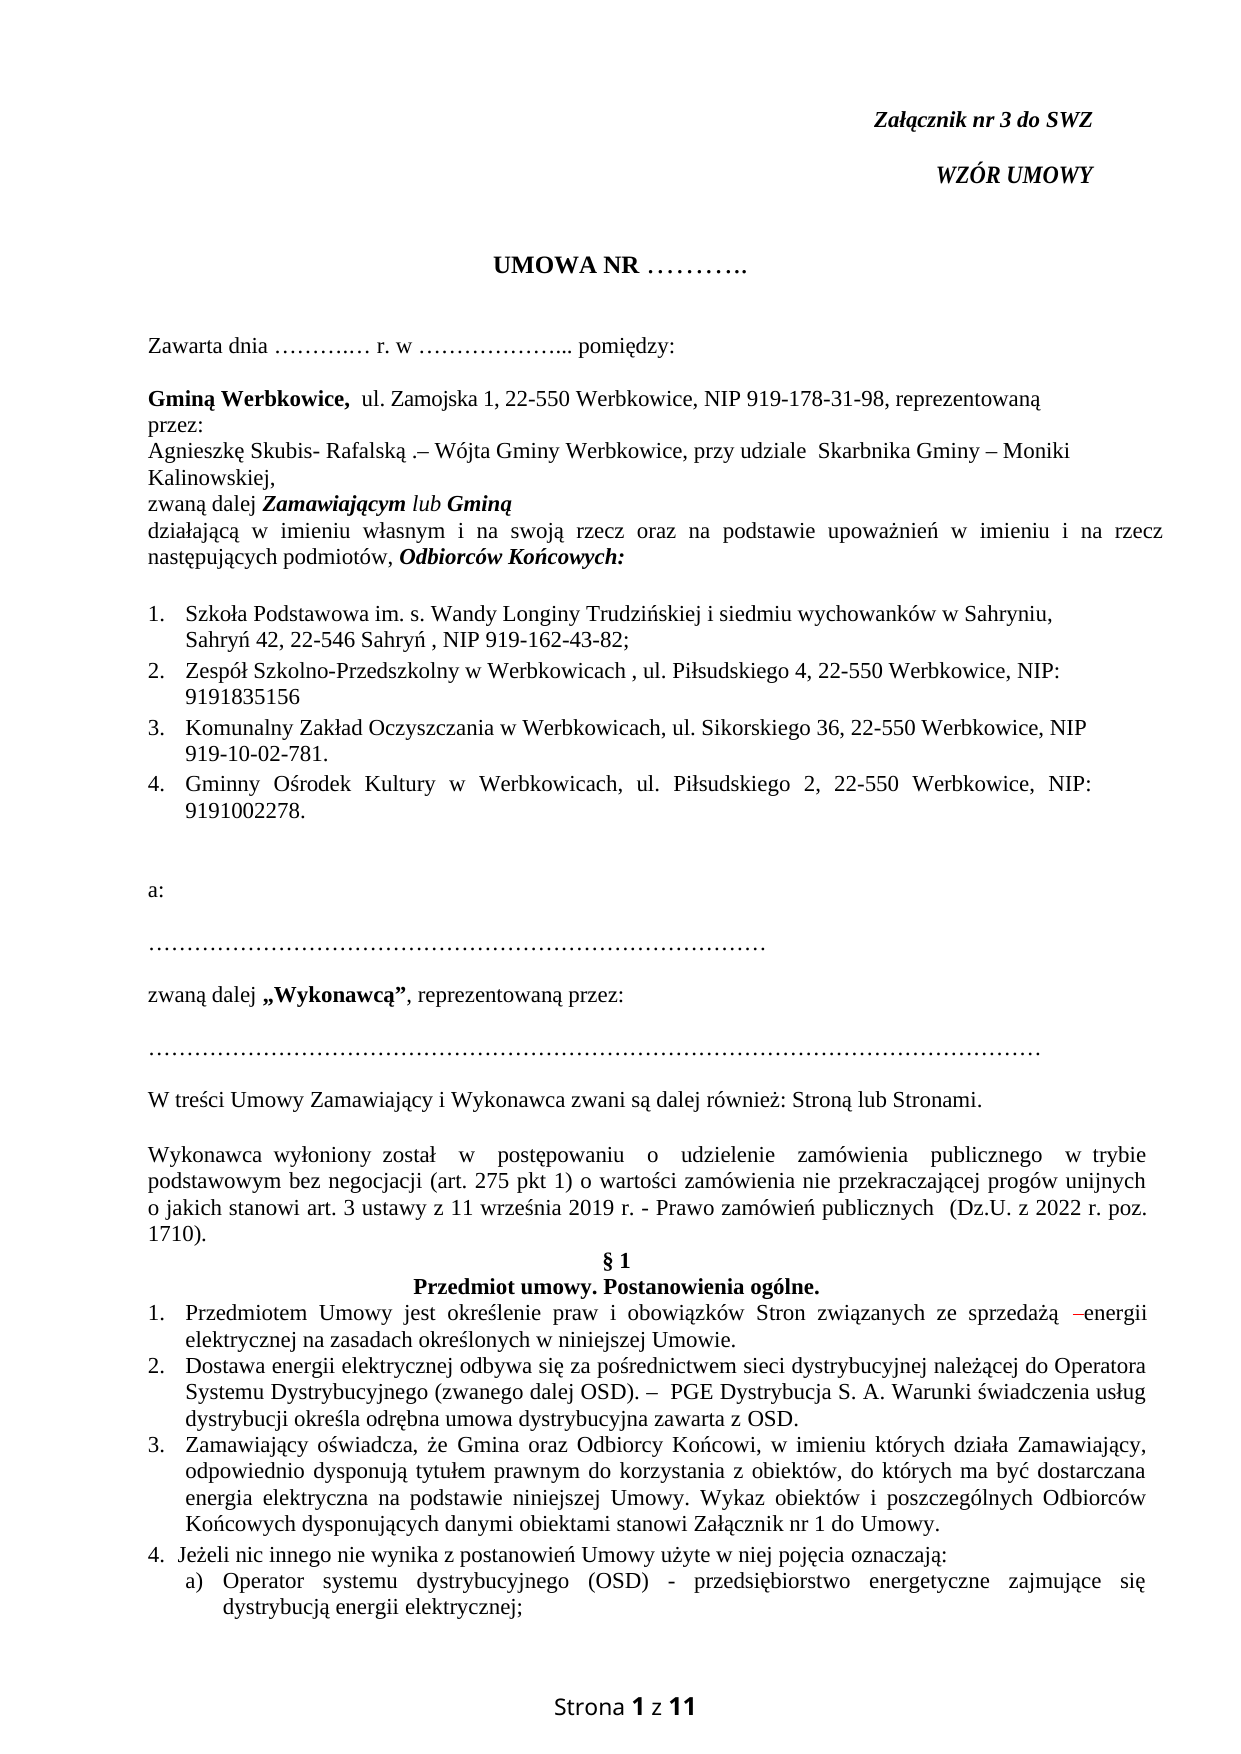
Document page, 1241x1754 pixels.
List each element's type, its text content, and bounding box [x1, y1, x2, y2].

text WZÓR UMOWY [85, 160, 1092, 189]
text Gminą Werbkowice, ul. Zamojska 1, 22-550 Werbkowice, NIP 919-178-31-98, reprezentowaną przez: [148, 385, 1092, 438]
text działającą w imieniu własnym i na swoją rzecz oraz na podstawie upoważnień w imieniu i na rzecz następujących podmiotów, Odbiorców Końcowych: [148, 517, 1165, 569]
text Zawarta dnia ……….… r. w ………………... pomiędzy: [148, 332, 1165, 358]
text ……………………………………………………………………… [148, 929, 1132, 955]
list Przedmiotem Umowy jest określenie praw i obowiązków Stron związanych ze sprzedażą energii elektrycznej na zasadach określonych w niniejszej Umowie. [148, 1299, 1147, 1352]
text a: [148, 876, 1165, 902]
list Komunalny Zakład Oczyszczania w Werbkowicach, ul. Sikorskiego 36, 22-550 Werbkowice, NIP 919-10-02-781. [148, 714, 1092, 766]
text ……………………………………………………………………………………………………… [148, 1034, 1165, 1061]
text Przedmiot umowy. Postanowienia ogólne. [85, 1273, 1147, 1299]
text Załącznik nr 3 do SWZ [85, 106, 1093, 133]
list Dostawa energii elektrycznej odbywa się za pośrednictwem sieci dystrybucyjnej należącej do Operatora Systemu Dystrybucyjnego (zwanego dalej OSD). – PGE Dystrybucja S. A. Warunki świadczenia usług dystrybucji określa odrębna umowa dystrybucyjna zawarta z OSD. [148, 1352, 1147, 1431]
list Operator systemu dystrybucyjnego (OSD) - przedsiębiorstwo energetyczne zajmujące się dystrybucją energii elektrycznej; [185, 1567, 1147, 1620]
list Zamawiający oświadcza, że Gmina oraz Odbiorcy Końcowi, w imieniu których działa Zamawiający, odpowiednio dysponują tytułem prawnym do korzystania z obiektów, do których ma być dostarczana energia elektryczna na podstawie niniejszej Umowy. Wykaz obiektów i poszczególnych Odbiorców Końcowych dysponujących danymi obiektami stanowi Załącznik nr 1 do Umowy. [148, 1431, 1147, 1537]
text W treści Umowy Zamawiający i Wykonawca zwani są dalej również: Stroną lub Stronami. [148, 1086, 1165, 1112]
text § 1 [85, 1247, 1147, 1273]
text UMOWA NR ……….. [85, 246, 1155, 279]
text zwaną dalej „Wykonawcą”, reprezentowaną przez: [148, 982, 1132, 1008]
text Agnieszkę Skubis- Rafalską .– Wójta Gminy Werbkowice, przy udziale Skarbnika Gminy – Moniki Kalinowskiej, [148, 438, 1092, 490]
list Szkoła Podstawowa im. s. Wandy Longiny Trudzińskiej i siedmiu wychowanków w Sahryniu, Sahryń 42, 22-546 Sahryń , NIP 919-162-43-82; [148, 600, 1092, 653]
list Zespół Szkolno-Przedszkolny w Werbkowicach , ul. Piłsudskiego 4, 22-550 Werbkowice, NIP: 9191835156 [148, 657, 1092, 709]
list Jeżeli nic innego nie wynika z postanowień Umowy użyte w niej pojęcia oznaczają: [148, 1541, 1147, 1567]
text Wykonawca wyłoniony został w postępowaniu o udzielenie zamówienia publicznego w trybie podstawowym bez negocjacji (art. 275 pkt 1) o wartości zamówienia nie przekraczającej progów unijnych o jakich stanowi art. 3 ustawy z 11 września 2019 r. - Prawo zamówień publicznych (Dz.U. z 2022 r. poz. 1710). [148, 1141, 1147, 1247]
text zwaną dalej Zamawiającym lub Gminą [148, 490, 1165, 517]
list Gminny Ośrodek Kultury w Werbkowicach, ul. Piłsudskiego 2, 22-550 Werbkowice, NIP: 9191002278. [148, 771, 1092, 823]
